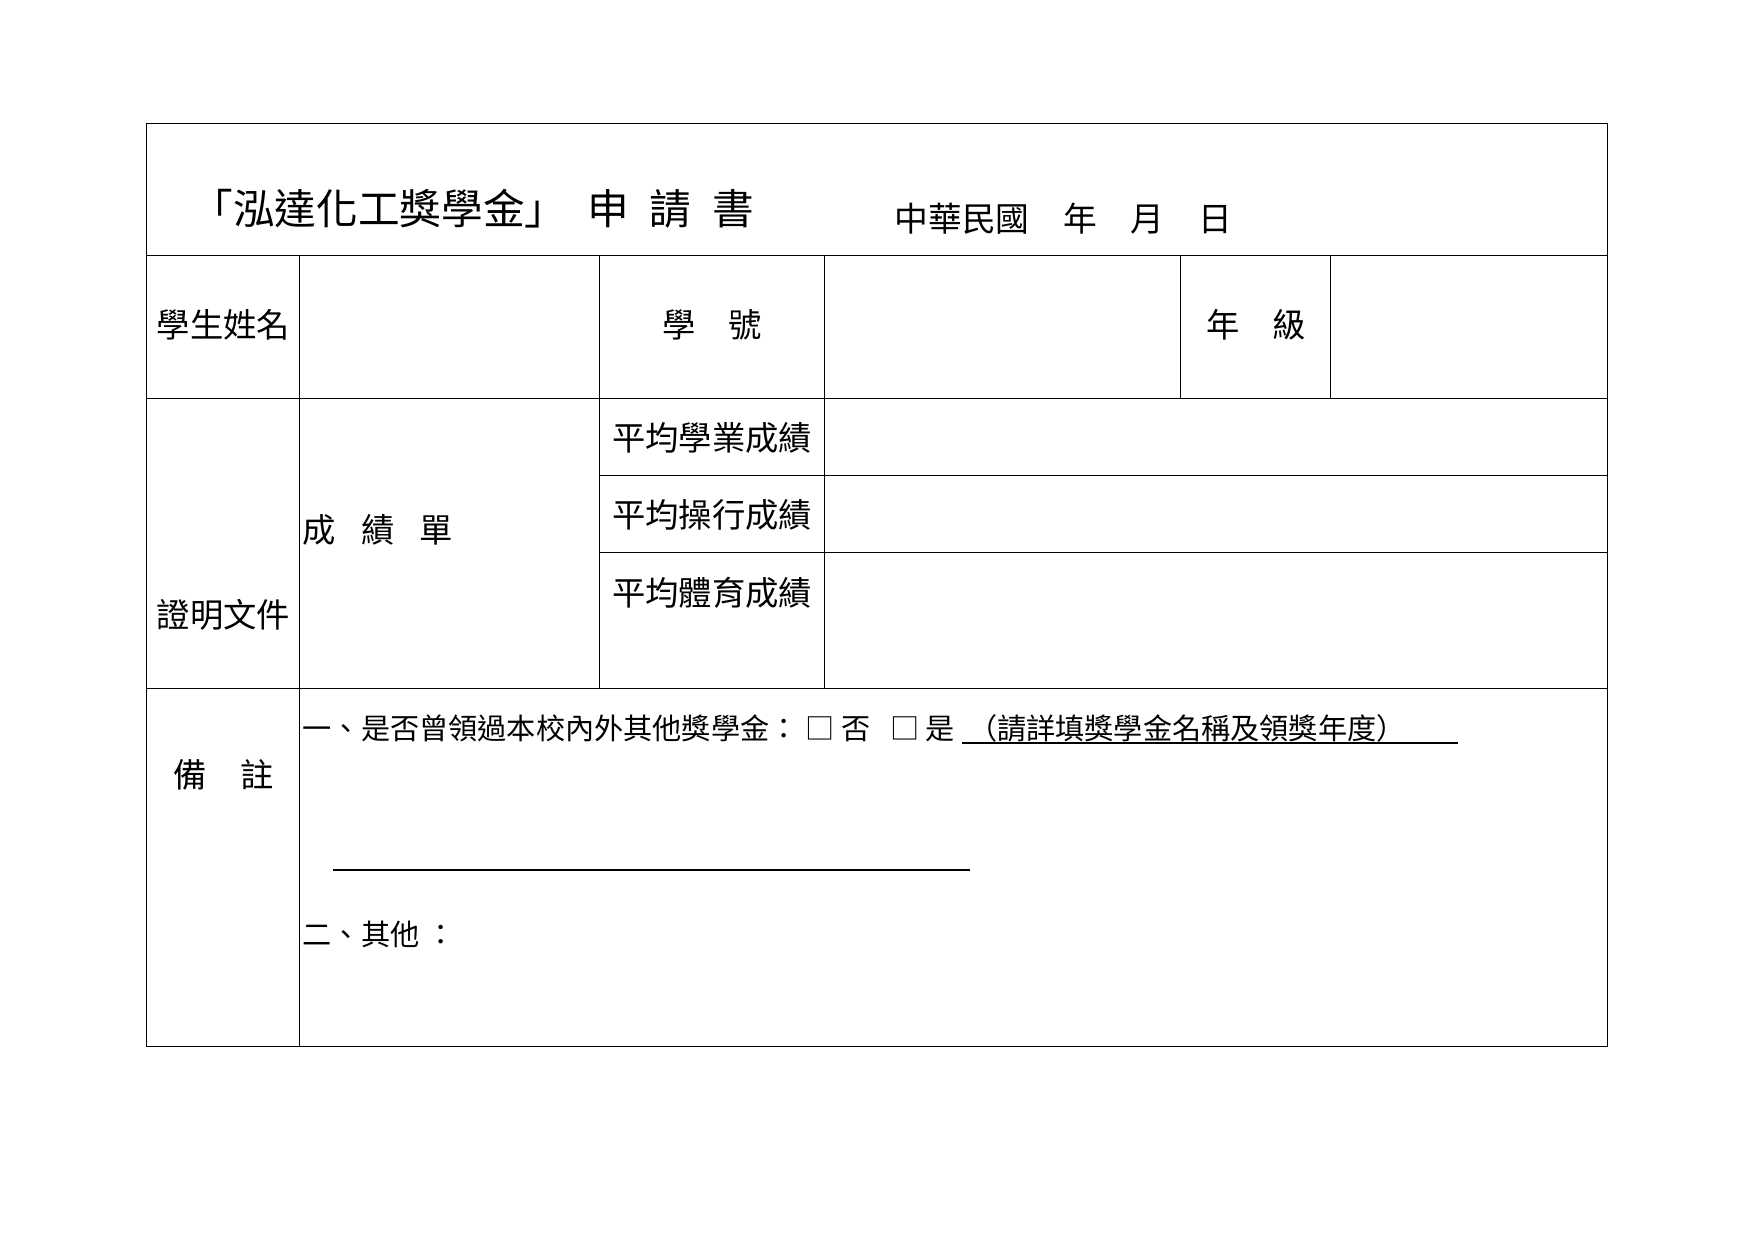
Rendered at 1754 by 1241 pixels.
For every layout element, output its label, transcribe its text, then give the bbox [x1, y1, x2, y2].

table_header 「泓達化工獎學金」 申 請 書 中華民國 年 月 日 [147, 124, 1607, 255]
table_cell 成 績 單 [300, 399, 599, 688]
table_cell [300, 256, 599, 398]
table_cell 證明文件 [147, 399, 299, 688]
table_cell [1331, 256, 1607, 398]
table_cell 學生姓名 [147, 256, 299, 398]
table_cell 平均學業成績 [600, 399, 824, 475]
table_cell 平均體育成績 [600, 553, 824, 688]
table_cell 備 註 [147, 689, 299, 1046]
table_cell [825, 256, 1180, 398]
table_cell 一、是否曾領過本校內外其他獎學金： □ 否 □ 是 （請詳填獎學金名稱及領獎年度） 二、其他 ： [300, 689, 1607, 1046]
table_cell [825, 553, 1607, 688]
table_cell [825, 399, 1607, 475]
table_cell 平均操行成績 [600, 476, 824, 552]
table_cell 學 號 [600, 256, 824, 398]
table_cell [825, 476, 1607, 552]
table_cell 年 級 [1181, 256, 1330, 398]
